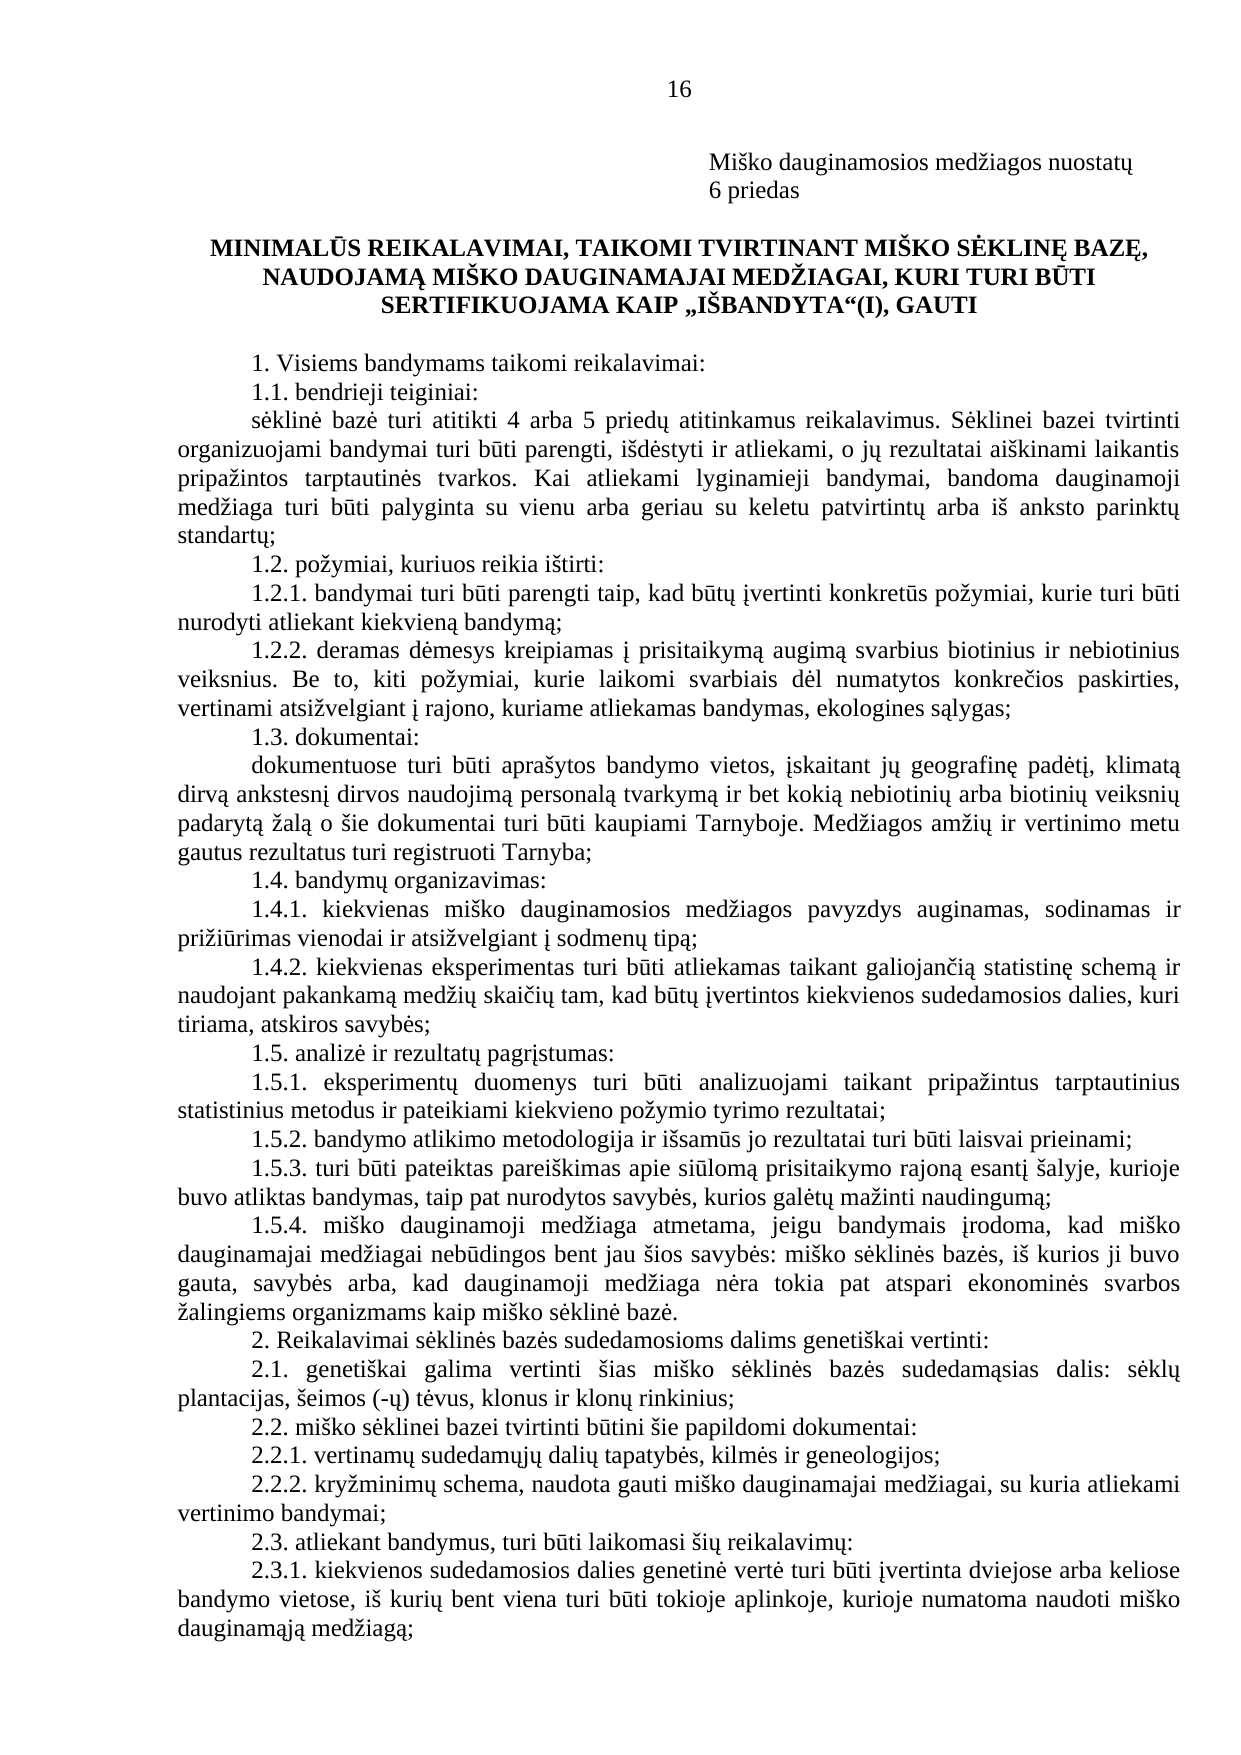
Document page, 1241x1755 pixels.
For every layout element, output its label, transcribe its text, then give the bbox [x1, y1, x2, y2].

text 2.2.1. vertinamų sudedamųjų dalių tapatybės, kilmės ir geneologijos; [177, 1441, 1181, 1469]
text dokumentuose turi būti aprašytos bandymo vietos, įskaitant jų geografinę padėtį, klimatą dirvą ankstesnį dirvos naudojimą personalą tvarkymą ir bet kokią nebiotinių arba biotinių veiksnių padarytą žalą o šie dokumentai turi būti kaupiami Tarnyboje. Medžiagos amžių ir vertinimo metu gautus rezultatus turi registruoti Tarnyba; [177, 751, 1181, 866]
text 2.3. atliekant bandymus, turi būti laikomasi šių reikalavimų: [177, 1527, 1181, 1556]
text 1.5.3. turi būti pateiktas pareiškimas apie siūlomą prisitaikymo rajoną esantį šalyje, kurioje buvo atliktas bandymas, taip pat nurodytos savybės, kurios galėtų mažinti naudingumą; [177, 1153, 1181, 1211]
text 2.2. miško sėklinei bazei tvirtinti būtini šie papildomi dokumentai: [177, 1412, 1181, 1441]
text 2.2.2. kryžminimų schema, naudota gauti miško dauginamajai medžiagai, su kuria atliekami vertinimo bandymai; [177, 1469, 1181, 1527]
text 1.5.2. bandymo atlikimo metodologija ir išsamūs jo rezultatai turi būti laisvai prieinami; [177, 1124, 1181, 1153]
text 1.4. bandymų organizavimas: [177, 866, 1181, 894]
text MINIMALŪS REIKALAVIMAI, TAIKOMI TVIRTINANT MIŠKO SĖKLINĘ BAZĘ, NAUDOJAMĄ MIŠKO DAUGINAMAJAI MEDŽIAGAI, KURI TURI BŪTI SERTIFIKUOJAMA KAIP „IŠBANDYTA“(I), GAUTI [177, 233, 1181, 319]
text 1.4.1. kiekvienas miško dauginamosios medžiagos pavyzdys auginamas, sodinamas ir prižiūrimas vienodai ir atsižvelgiant į sodmenų tipą; [177, 894, 1181, 952]
text sėklinė bazė turi atitikti 4 arba 5 priedų atitinkamus reikalavimus. Sėklinei bazei tvirtinti organizuojami bandymai turi būti parengti, išdėstyti ir atliekami, o jų rezultatai aiškinami laikantis pripažintos tarptautinės tvarkos. Kai atliekami lyginamieji bandymai, bandoma dauginamoji medžiaga turi būti palyginta su vienu arba geriau su keletu patvirtintų arba iš anksto parinktų standartų; [177, 406, 1181, 549]
text 1.3. dokumentai: [177, 722, 1181, 751]
text 1.2.1. bandymai turi būti parengti taip, kad būtų įvertinti konkretūs požymiai, kurie turi būti nurodyti atliekant kiekvieną bandymą; [177, 578, 1181, 636]
text 1.1. bendrieji teiginiai: [177, 377, 1181, 406]
text 1.5.1. eksperimentų duomenys turi būti analizuojami taikant pripažintus tarptautinius statistinius metodus ir pateikiami kiekvieno požymio tyrimo rezultatai; [177, 1067, 1181, 1124]
text 1.5. analizė ir rezultatų pagrįstumas: [177, 1038, 1181, 1067]
text 2.3.1. kiekvienos sudedamosios dalies genetinė vertė turi būti įvertinta dviejose arba keliose bandymo vietose, iš kurių bent viena turi būti tokioje aplinkoje, kurioje numatoma naudoti miško dauginamąją medžiagą; [177, 1556, 1181, 1642]
text 1.2. požymiai, kuriuos reikia ištirti: [177, 549, 1181, 578]
text 1. Visiems bandymams taikomi reikalavimai: [177, 348, 1181, 377]
text 2.1. genetiškai galima vertinti šias miško sėklinės bazės sudedamąsias dalis: sėklų plantacijas, šeimos (-ų) tėvus, klonus ir klonų rinkinius; [177, 1354, 1181, 1412]
text Miško dauginamosios medžiagos nuostatų [177, 147, 1181, 176]
text 6 priedas [177, 176, 1181, 204]
text 1.5.4. miško dauginamoji medžiaga atmetama, jeigu bandymais įrodoma, kad miško dauginamajai medžiagai nebūdingos bent jau šios savybės: miško sėklinės bazės, iš kurios ji buvo gauta, savybės arba, kad dauginamoji medžiaga nėra tokia pat atspari ekonominės svarbos žalingiems organizmams kaip miško sėklinė bazė. [177, 1211, 1181, 1326]
text 2. Reikalavimai sėklinės bazės sudedamosioms dalims genetiškai vertinti: [177, 1326, 1181, 1354]
text 1.4.2. kiekvienas eksperimentas turi būti atliekamas taikant galiojančią statistinę schemą ir naudojant pakankamą medžių skaičių tam, kad būtų įvertintos kiekvienos sudedamosios dalies, kuri tiriama, atskiros savybės; [177, 952, 1181, 1038]
text 1.2.2. deramas dėmesys kreipiamas į prisitaikymą augimą svarbius biotinius ir nebiotinius veiksnius. Be to, kiti požymiai, kurie laikomi svarbiais dėl numatytos konkrečios paskirties, vertinami atsižvelgiant į rajono, kuriame atliekamas bandymas, ekologines sąlygas; [177, 636, 1181, 722]
